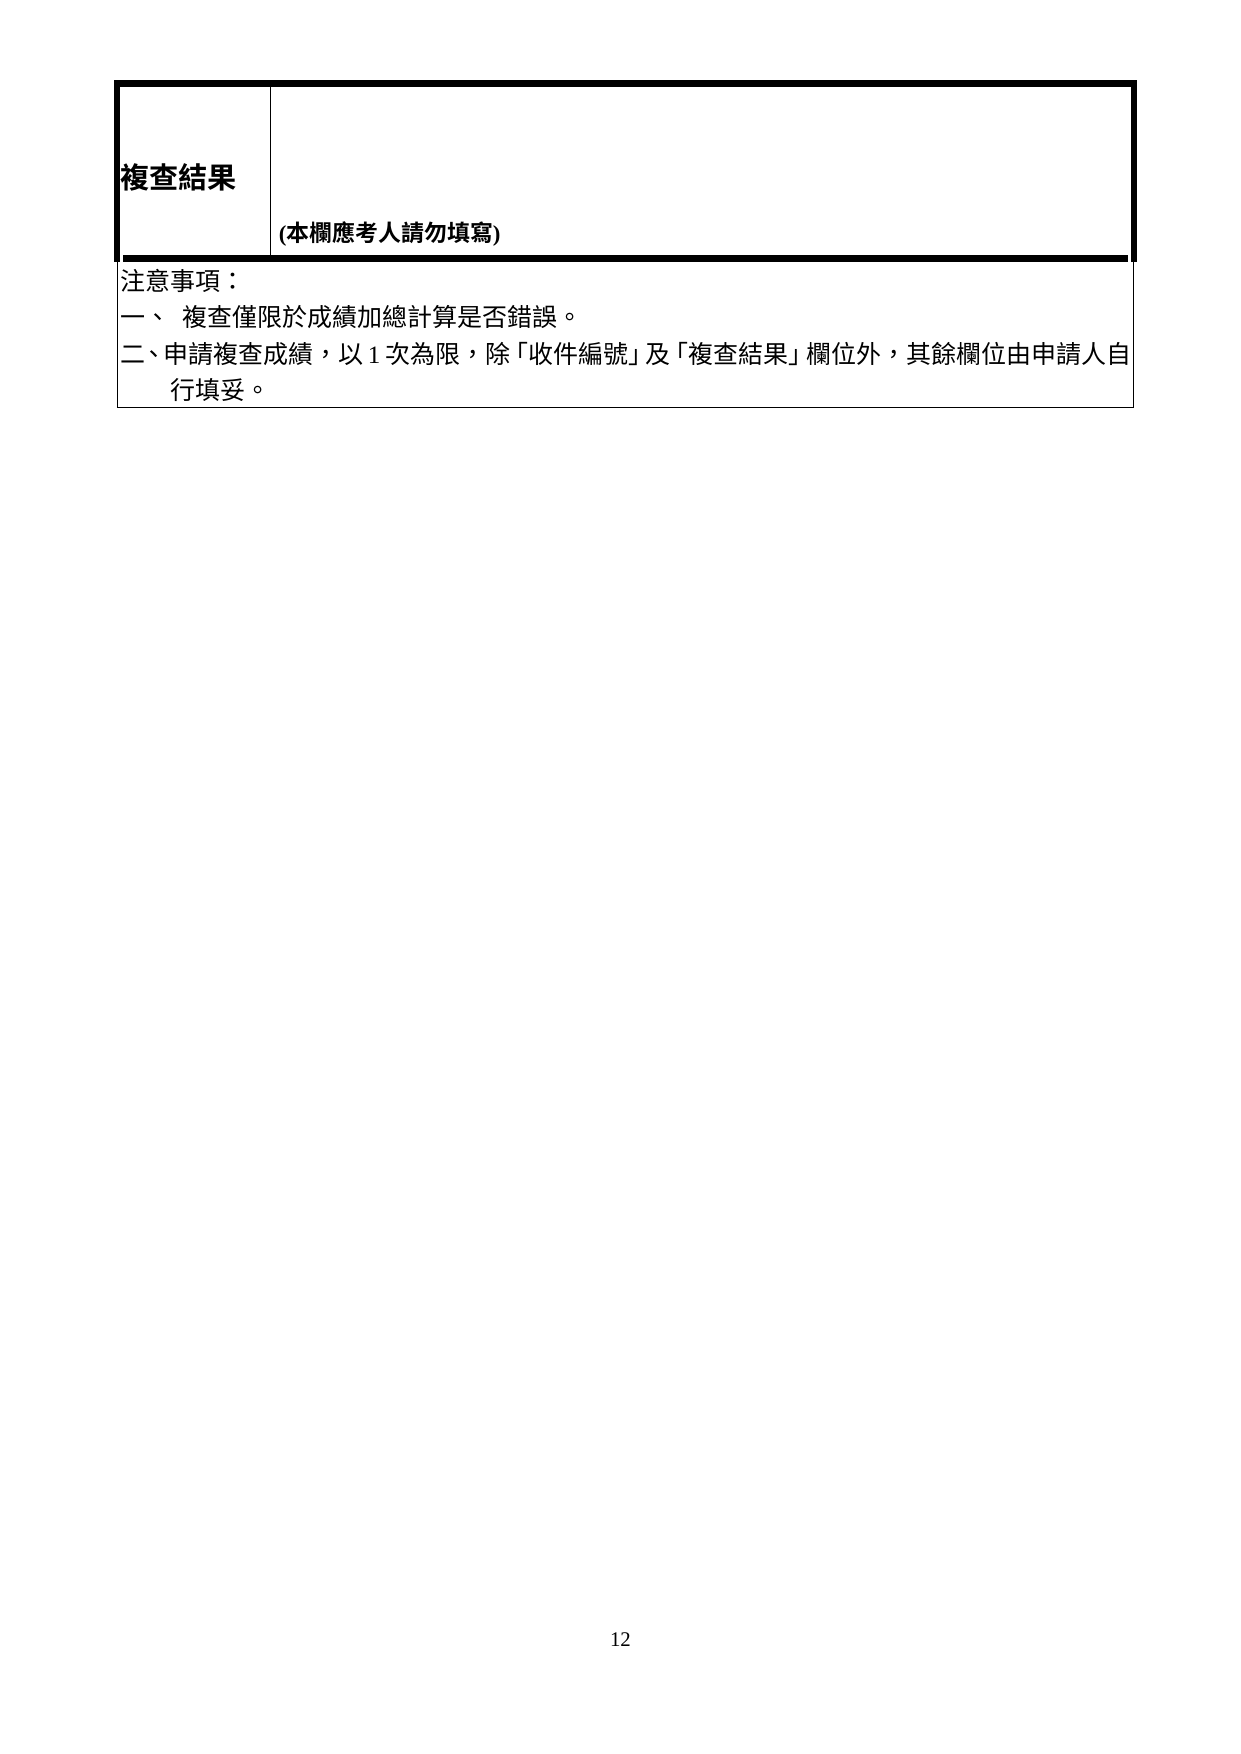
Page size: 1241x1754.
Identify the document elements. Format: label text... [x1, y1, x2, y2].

table_cell 複查結果 [120, 87, 270, 255]
table_cell 注意事項： 複查僅限於成績加總計算是否錯誤。 二、申請複查成績，以1次為限，除「收件編號」及「複查結果」欄位外，其餘欄位由申請人自行填妥。 [118, 255, 1133, 407]
table_cell (本欄應考人請勿填寫) [271, 87, 1131, 255]
